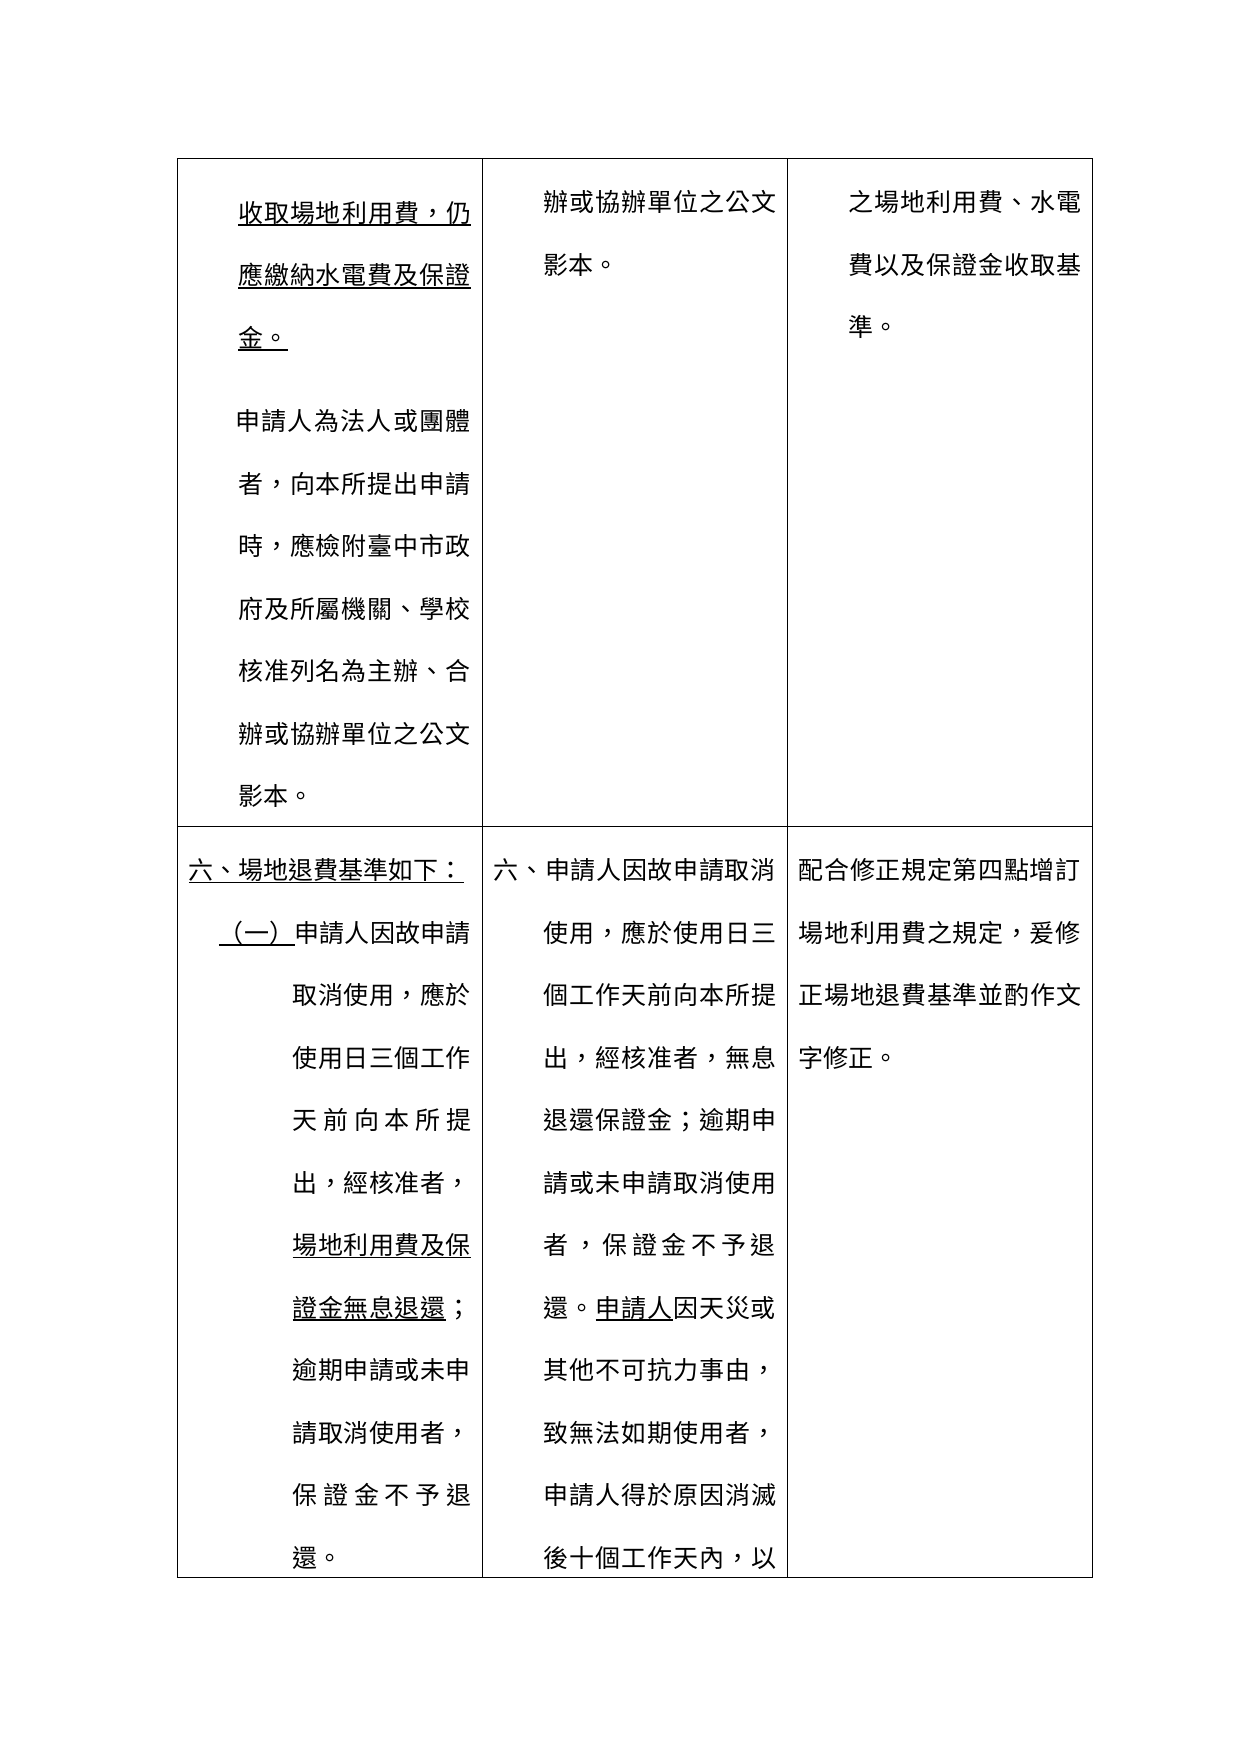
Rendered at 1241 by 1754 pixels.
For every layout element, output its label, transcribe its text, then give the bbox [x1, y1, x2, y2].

table_cell 之場地利用費、水電費以及保證金收取基準。 [788, 159, 1092, 826]
table_cell 六、申請人因故申請取消使用，應於使用日三個工作天前向本所提出，經核准者，無息退還保證金；逾期申請或未申請取消使用者，保證金不予退還。申請人因天災或其他不可抗力事由，致無法如期使用者，申請人得於原因消滅後十個工作天內，以 [483, 827, 787, 1577]
table_cell 配合修正規定第四點增訂場地利用費之規定，爰修正場地退費基準並酌作文字修正。 [788, 827, 1092, 1577]
table_cell 六、場地退費基準如下： （一）申請人因故申請取消使用，應於使用日三個工作天前向本所提出，經核准者，場地利用費及保證金無息退還；逾期申請或未申請取消使用者，保證金不予退還。 [178, 827, 482, 1577]
table_cell 辦或協辦單位之公文影本。 [483, 159, 787, 826]
table_cell 收取場地利用費，仍應繳納水電費及保證金。 申請人為法人或團體者，向本所提出申請時，應檢附臺中市政府及所屬機關、學校核准列名為主辦、合辦或協辦單位之公文影本。 [178, 159, 482, 826]
